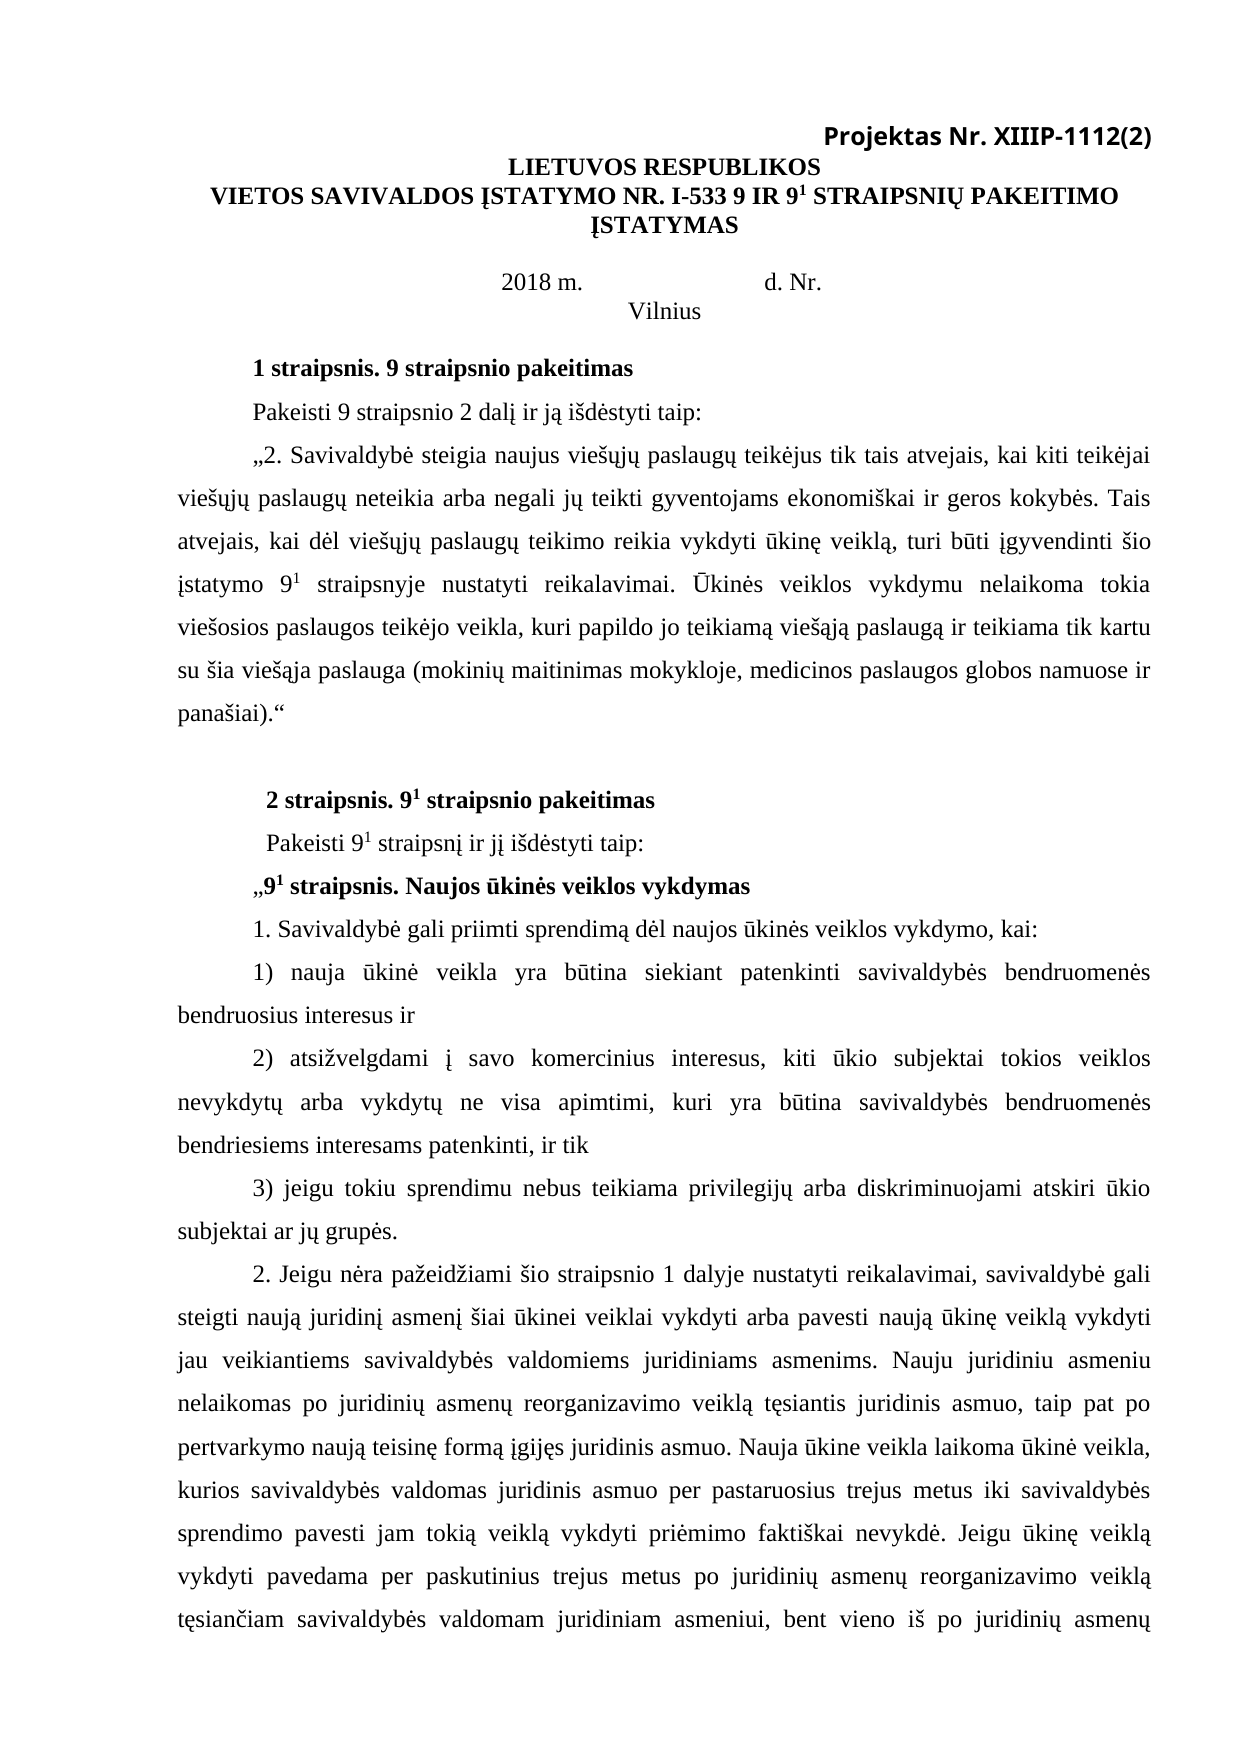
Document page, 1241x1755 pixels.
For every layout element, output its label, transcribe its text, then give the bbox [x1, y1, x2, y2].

text 2. Jeigu nėra pažeidžiami šio straipsnio 1 dalyje nustatyti reikalavimai, savivaldybė gali steigti naują juridinį asmenį šiai ūkinei veiklai vykdyti arba pavesti naują ūkinę veiklą vykdyti jau veikiantiems savivaldybės valdomiems juridiniams asmenims. Nauju juridiniu asmeniu nelaikomas po juridinių asmenų reorganizavimo veiklą tęsiantis juridinis asmuo, taip pat po pertvarkymo naują teisinę formą įgijęs juridinis asmuo. Nauja ūkine veikla laikoma ūkinė veikla, kurios savivaldybės valdomas juridinis asmuo per pastaruosius trejus metus iki savivaldybės sprendimo pavesti jam tokią veiklą vykdyti priėmimo faktiškai nevykdė. Jeigu ūkinę veiklą vykdyti pavedama per paskutinius trejus metus po juridinių asmenų reorganizavimo veiklą tęsiančiam savivaldybės valdomam juridiniam asmeniui, bent vieno iš po juridinių asmenų [177, 1259, 1152, 1633]
text Vilnius [177, 296, 1152, 325]
text 2) atsižvelgdami į savo komercinius interesus, kiti ūkio subjektai tokios veiklos nevykdytų arba vykdytų ne visa apimtimi, kuri yra būtina savivaldybės bendruomenės bendriesiems interesams patenkinti, ir tik [177, 1043, 1152, 1158]
text Pakeisti 9 straipsnio 2 dalį ir ją išdėstyti taip: [177, 397, 1152, 425]
text 1 straipsnis. 9 straipsnio pakeitimas [177, 353, 1152, 382]
text Projektas Nr. XIIIP-1112(2) [177, 118, 1152, 152]
text 1) nauja ūkinė veikla yra būtina siekiant patenkinti savivaldybės bendruomenės bendruosius interesus ir [177, 957, 1152, 1029]
text Pakeisti 91 straipsnį ir jį išdėstyti taip: [177, 828, 1152, 857]
text „2. Savivaldybė steigia naujus viešųjų paslaugų teikėjus tik tais atvejais, kai kiti teikėjai viešųjų paslaugų neteikia arba negali jų teikti gyventojams ekonomiškai ir geros kokybės. Tais atvejais, kai dėl viešųjų paslaugų teikimo reikia vykdyti ūkinę veiklą, turi būti įgyvendinti šio įstatymo 91 straipsnyje nustatyti reikalavimai. Ūkinės veiklos vykdymu nelaikoma tokia viešosios paslaugos teikėjo veikla, kuri papildo jo teikiamą viešąją paslaugą ir teikiama tik kartu su šia viešąja paslauga (mokinių maitinimas mokykloje, medicinos paslaugos globos namuose ir panašiai).“ [177, 440, 1152, 727]
text LIETUVOS RESPUBLIKOS [177, 152, 1152, 181]
text 2018 m. d. Nr. [177, 267, 1152, 296]
text „91 straipsnis. Naujos ūkinės veiklos vykdymas [177, 871, 1152, 900]
text 1. Savivaldybė gali priimti sprendimą dėl naujos ūkinės veiklos vykdymo, kai: [177, 914, 1152, 943]
text 2 straipsnis. 91 straipsnio pakeitimas [177, 785, 1152, 813]
text VIETOS SAVIVALDOS ĮSTATYMO NR. I-533 9 IR 91 STRAIPSNIŲ PAKEITIMO ĮSTATYMAS [177, 181, 1152, 238]
text 3) jeigu tokiu sprendimu nebus teikiama privilegijų arba diskriminuojami atskiri ūkio subjektai ar jų grupės. [177, 1173, 1152, 1245]
